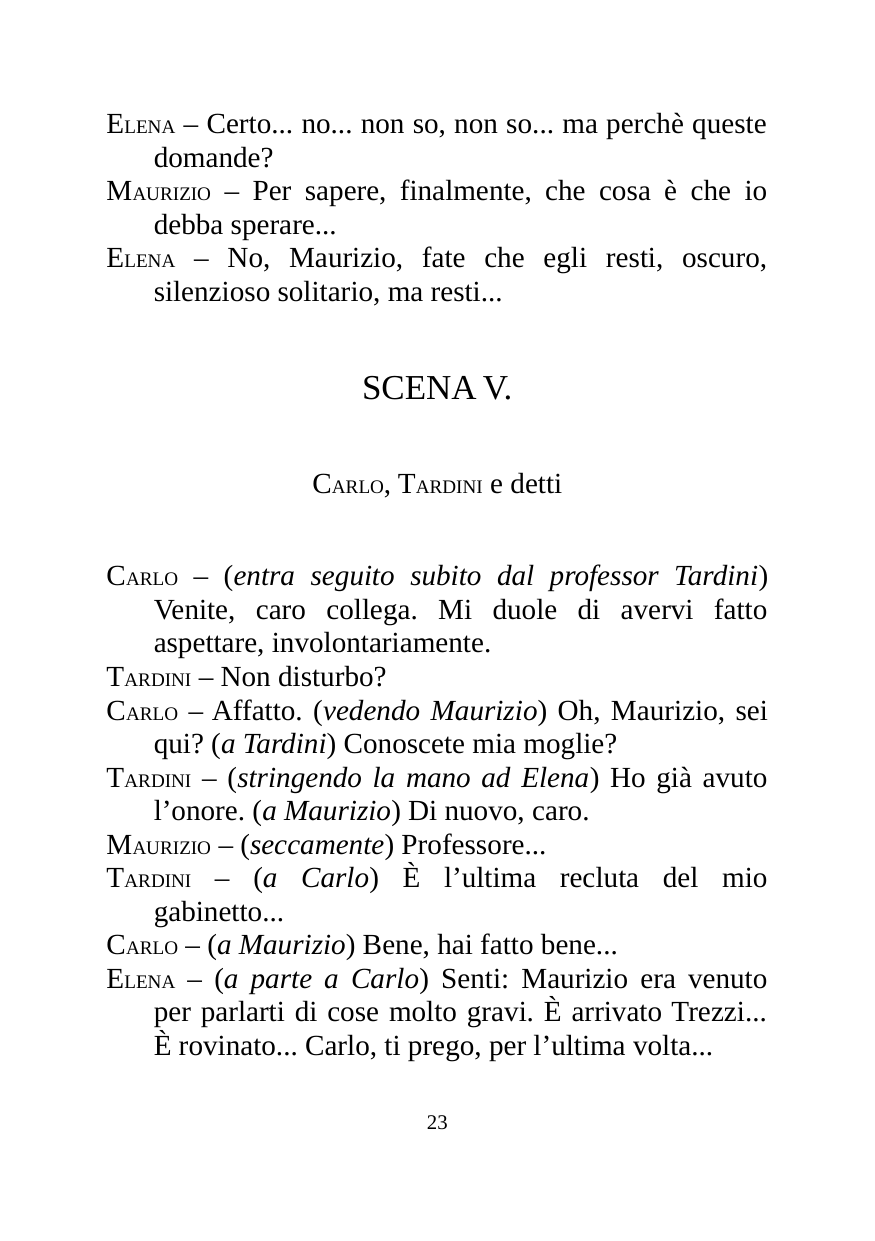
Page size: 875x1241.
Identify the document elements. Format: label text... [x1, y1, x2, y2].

subtitle SCENA V. [106, 367, 768, 407]
text Maurizio – (seccamente) Professore... [106, 827, 768, 860]
text Carlo – Affatto. (vedendo Maurizio) Oh, Maurizio, sei qui? (a Tardini) Conoscete mia moglie? [106, 693, 768, 760]
text Elena – (a parte a Carlo) Senti: Maurizio era venuto per parlarti di cose molto gravi. È arrivato Trezzi... È rovinato... Carlo, ti prego, per l’ultima volta... [106, 961, 768, 1062]
text Carlo – (entra seguito subito dal professor Tardini) Venite, caro collega. Mi duole di avervi fatto aspettare, involontariamente. [106, 558, 768, 659]
text Elena – No, Maurizio, fate che egli resti, oscuro, silenzioso solitario, ma resti... [106, 240, 768, 307]
text Tardini – Non disturbo? [106, 659, 768, 693]
text Tardini – (stringendo la mano ad Elena) Ho già avuto l’onore. (a Maurizio) Di nuovo, caro. [106, 760, 768, 827]
text Carlo – (a Maurizio) Bene, hai fatto bene... [106, 927, 768, 961]
text Carlo, Tardini e detti [106, 466, 768, 499]
text Maurizio – Per sapere, finalmente, che cosa è che io debba sperare... [106, 173, 768, 240]
text Elena – Certo... no... non so, non so... ma perchè queste domande? [106, 106, 768, 173]
text Tardini – (a Carlo) È l’ultima recluta del mio gabinetto... [106, 860, 768, 927]
